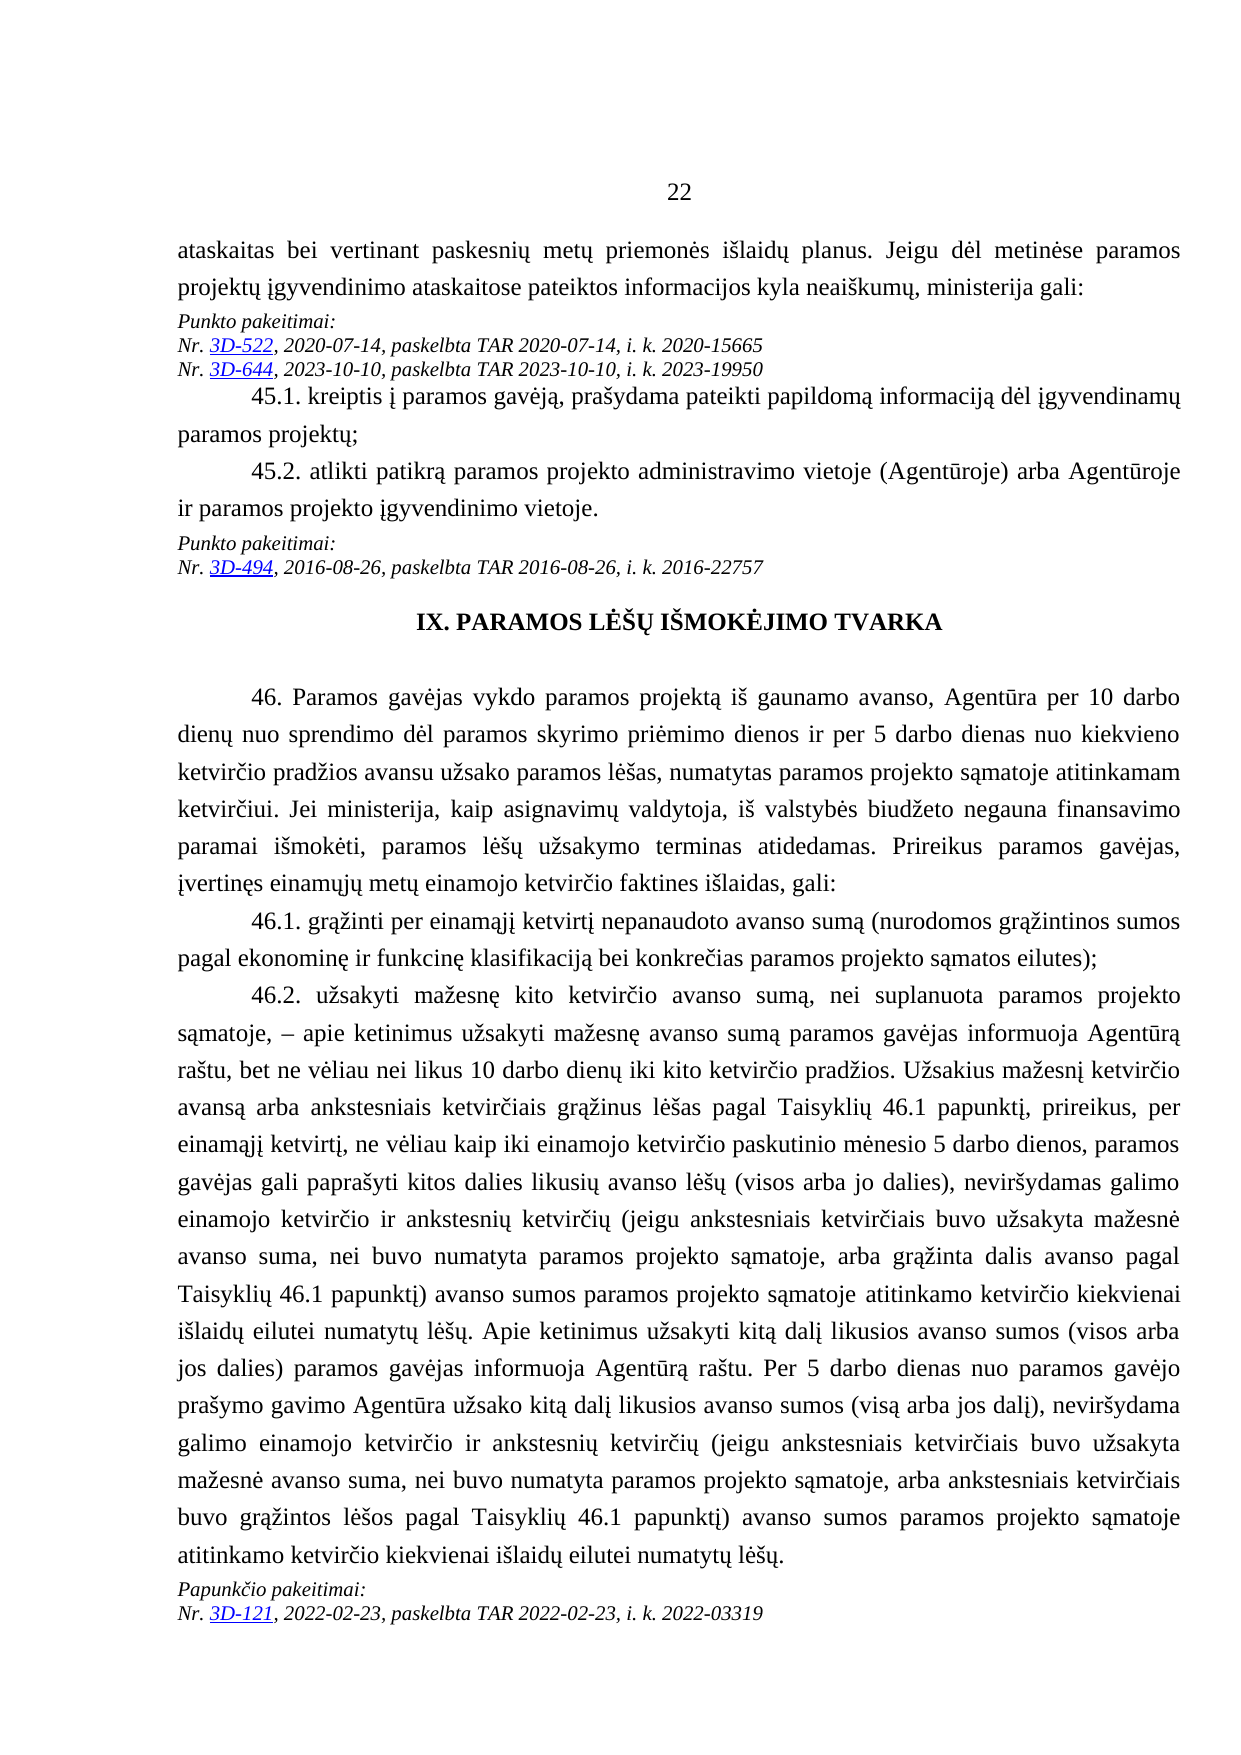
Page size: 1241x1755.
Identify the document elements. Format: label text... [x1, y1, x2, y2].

text Papunkčio pakeitimai: [177, 1577, 1181, 1601]
text Nr. 3D-522, 2020-07-14, paskelbta TAR 2020-07-14, i. k. 2020-15665 [177, 333, 1181, 357]
text Nr. 3D-644, 2023-10-10, paskelbta TAR 2023-10-10, i. k. 2023-19950 [177, 357, 1181, 381]
text 46.2. užsakyti mažesnę kito ketvirčio avanso sumą, nei suplanuota paramos projekto sąmatoje, – apie ketinimus užsakyti mažesnę avanso sumą paramos gavėjas informuoja Agentūrą raštu, bet ne vėliau nei likus 10 darbo dienų iki kito ketvirčio pradžios. Užsakius mažesnį ketvirčio avansą arba ankstesniais ketvirčiais grąžinus lėšas pagal Taisyklių 46.1 papunktį, prireikus, per einamąjį ketvirtį, ne vėliau kaip iki einamojo ketvirčio paskutinio mėnesio 5 darbo dienos, paramos gavėjas gali paprašyti kitos dalies likusių avanso lėšų (visos arba jo dalies), neviršydamas galimo einamojo ketvirčio ir ankstesnių ketvirčių (jeigu ankstesniais ketvirčiais buvo užsakyta mažesnė avanso suma, nei buvo numatyta paramos projekto sąmatoje, arba grąžinta dalis avanso pagal Taisyklių 46.1 papunktį) avanso sumos paramos projekto sąmatoje atitinkamo ketvirčio kiekvienai išlaidų eilutei numatytų lėšų. Apie ketinimus užsakyti kitą dalį likusios avanso sumos (visos arba jos dalies) paramos gavėjas informuoja Agentūrą raštu. Per 5 darbo dienas nuo paramos gavėjo prašymo gavimo Agentūra užsako kitą dalį likusios avanso sumos (visą arba jos dalį), neviršydama galimo einamojo ketvirčio ir ankstesnių ketvirčių (jeigu ankstesniais ketvirčiais buvo užsakyta mažesnė avanso suma, nei buvo numatyta paramos projekto sąmatoje, arba ankstesniais ketvirčiais buvo grąžintos lėšos pagal Taisyklių 46.1 papunktį) avanso sumos paramos projekto sąmatoje atitinkamo ketvirčio kiekvienai išlaidų eilutei numatytų lėšų. [177, 980, 1181, 1568]
text 45.2. atlikti patikrą paramos projekto administravimo vietoje (Agentūroje) arba Agentūroje ir paramos projekto įgyvendinimo vietoje. [177, 456, 1181, 522]
text IX. PARAMOS LĖŠŲ IŠMOKĖJIMO TVARKA [177, 607, 1181, 636]
text 45.1. kreiptis į paramos gavėją, prašydama pateikti papildomą informaciją dėl įgyvendinamų paramos projektų; [177, 381, 1181, 447]
text Nr. 3D-494, 2016-08-26, paskelbta TAR 2016-08-26, i. k. 2016-22757 [177, 555, 1181, 579]
text 46.1. grąžinti per einamąjį ketvirtį nepanaudoto avanso sumą (nurodomos grąžintinos sumos pagal ekonominę ir funkcinę klasifikaciją bei konkrečias paramos projekto sąmatos eilutes); [177, 906, 1181, 972]
text Punkto pakeitimai: [177, 531, 1181, 555]
text 46. Paramos gavėjas vykdo paramos projektą iš gaunamo avanso, Agentūra per 10 darbo dienų nuo sprendimo dėl paramos skyrimo priėmimo dienos ir per 5 darbo dienas nuo kiekvieno ketvirčio pradžios avansu užsako paramos lėšas, numatytas paramos projekto sąmatoje atitinkamam ketvirčiui. Jei ministerija, kaip asignavimų valdytoja, iš valstybės biudžeto negauna finansavimo paramai išmokėti, paramos lėšų užsakymo terminas atidedamas. Prireikus paramos gavėjas, įvertinęs einamųjų metų einamojo ketvirčio faktines išlaidas, gali: [177, 682, 1181, 897]
text Nr. 3D-121, 2022-02-23, paskelbta TAR 2022-02-23, i. k. 2022-03319 [177, 1601, 1181, 1625]
text ataskaitas bei vertinant paskesnių metų priemonės išlaidų planus. Jeigu dėl metinėse paramos projektų įgyvendinimo ataskaitose pateiktos informacijos kyla neaiškumų, ministerija gali: [177, 235, 1181, 301]
text Punkto pakeitimai: [177, 309, 1181, 333]
